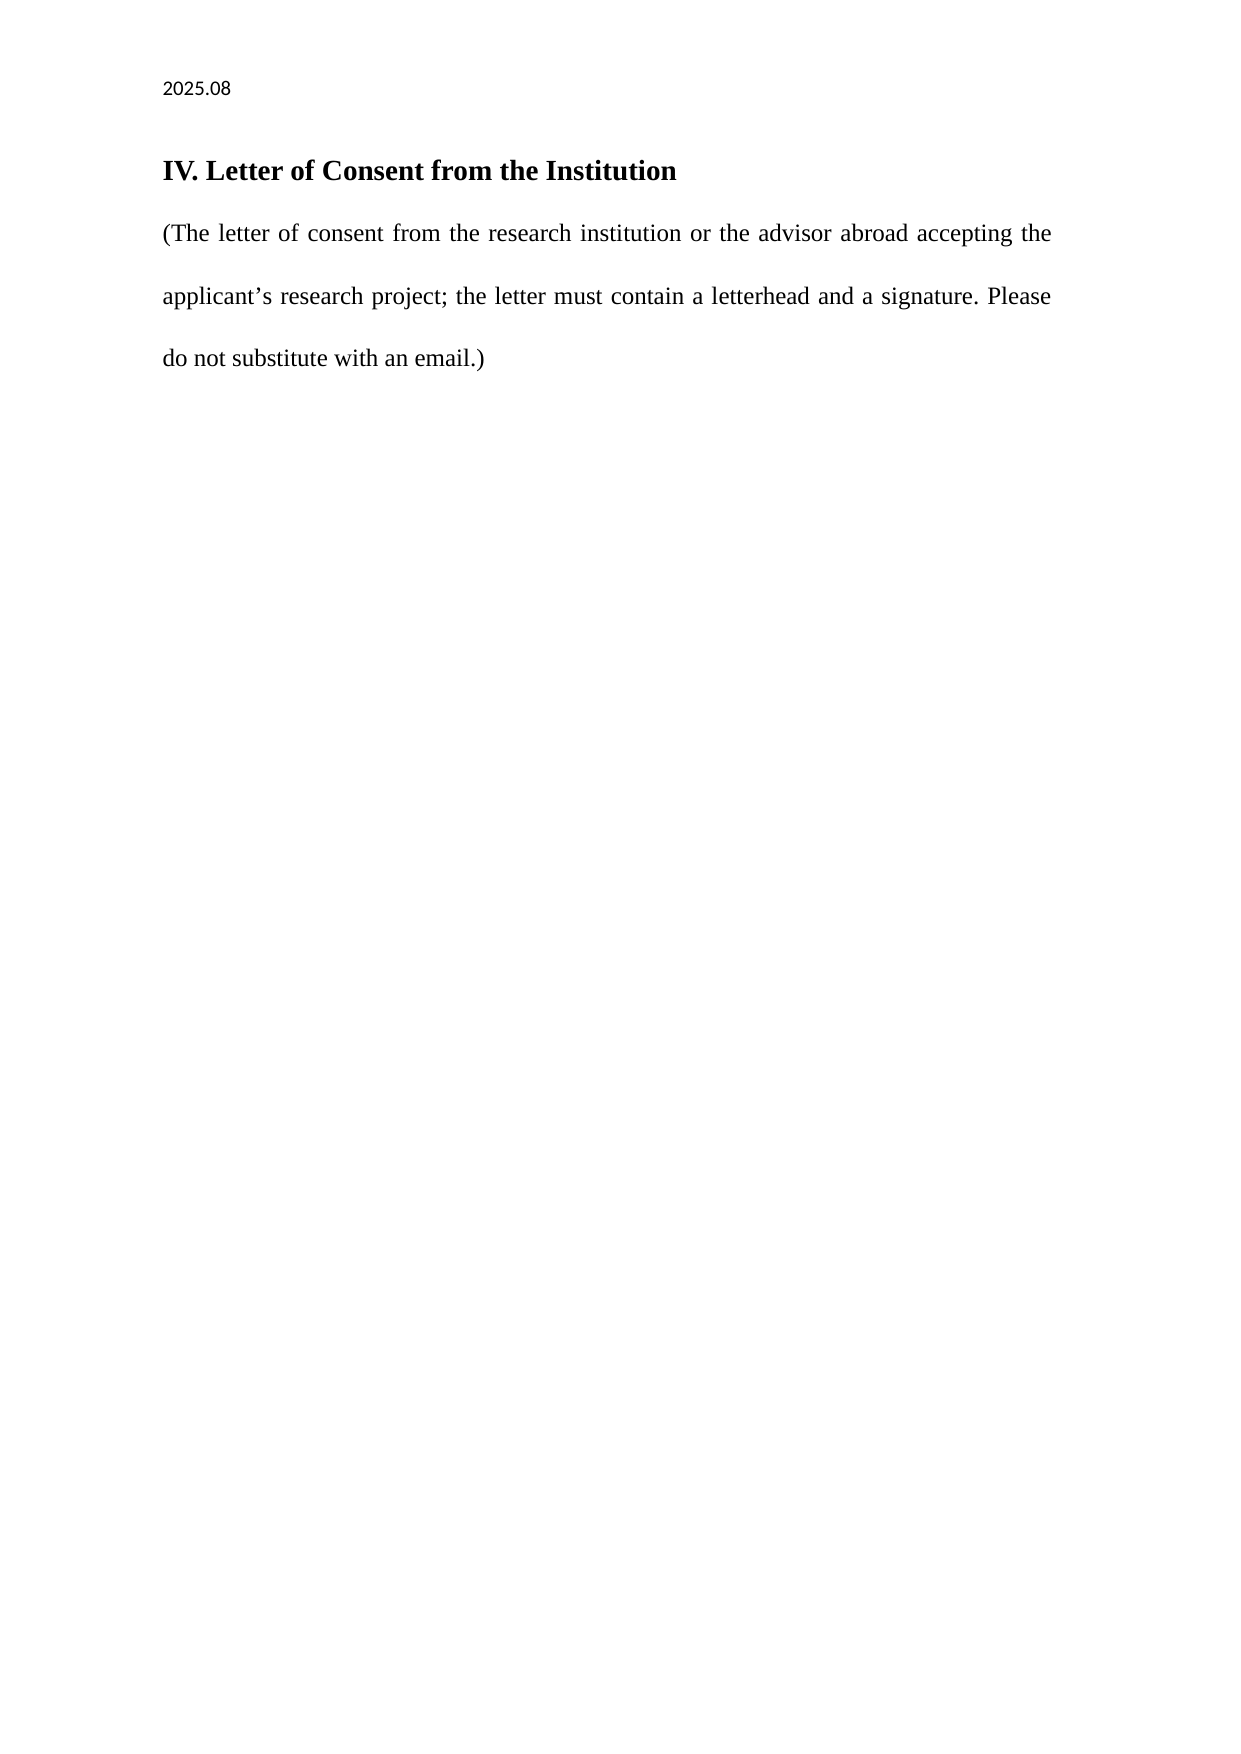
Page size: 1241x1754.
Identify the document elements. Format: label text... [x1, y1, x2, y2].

text (The letter of consent from the research institution or the advisor abroad accepting the applicant’s research project; the letter must contain a letterhead and a signature. Please do not substitute with an email.) [162, 191, 1053, 378]
text IV. Letter of Consent from the Institution [162, 128, 1053, 191]
